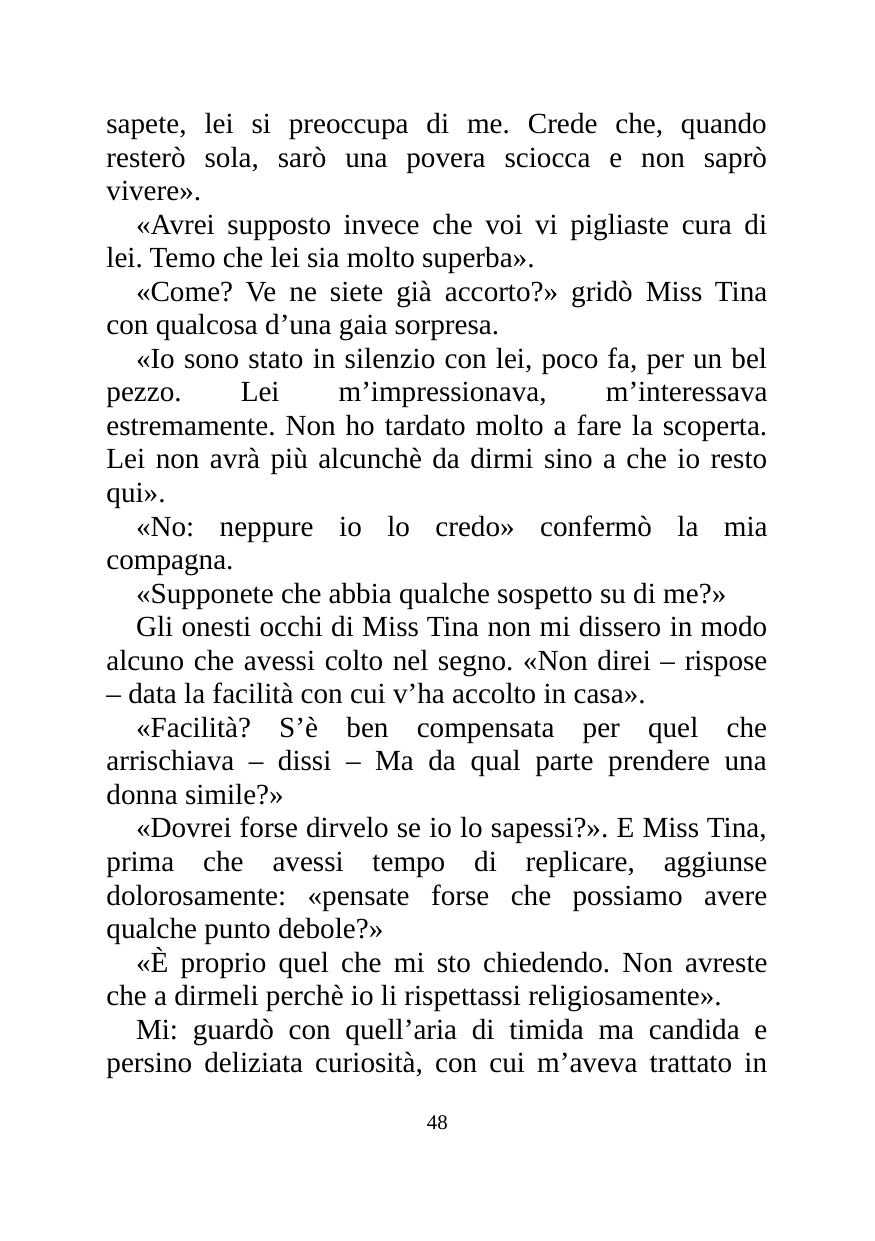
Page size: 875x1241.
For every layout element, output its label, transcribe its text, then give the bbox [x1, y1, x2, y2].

text «Dovrei forse dirvelo se io lo sapessi?». E Miss Tina, prima che avessi tempo di replicare, aggiunse dolorosamente: «pensate forse che possiamo avere qualche punto debole?» [106, 811, 768, 945]
text «Io sono stato in silenzio con lei, poco fa, per un bel pezzo. Lei m’impressionava, m’interessava estremamente. Non ho tardato molto a fare la scoperta. Lei non avrà più alcunchè da dirmi sino a che io resto qui». [106, 341, 768, 509]
text «Come? Ve ne siete già accorto?» gridò Miss Tina con qualcosa d’una gaia sorpresa. [106, 274, 768, 341]
text «Facilità? S’è ben compensata per quel che arrischiava – dissi – Ma da qual parte prendere una donna simile?» [106, 710, 768, 811]
text «È proprio quel che mi sto chiedendo. Non avreste che a dirmeli perchè io li rispettassi religiosamente». [106, 945, 768, 1012]
text Mi: guardò con quell’aria di timida ma candida e persino deliziata curiosità, con cui m’aveva trattato in [106, 1012, 768, 1079]
text «Supponete che abbia qualche sospetto su di me?» [106, 576, 768, 609]
text sapete, lei si preoccupa di me. Crede che, quando resterò sola, sarò una povera sciocca e non saprò vivere». [106, 106, 768, 207]
text «Avrei supposto invece che voi vi pigliaste cura di lei. Temo che lei sia molto superba». [106, 207, 768, 274]
text «No: neppure io lo credo» confermò la mia compagna. [106, 509, 768, 576]
text Gli onesti occhi di Miss Tina non mi dissero in modo alcuno che avessi colto nel segno. «Non direi – rispose – data la facilità con cui v’ha accolto in casa». [106, 609, 768, 710]
